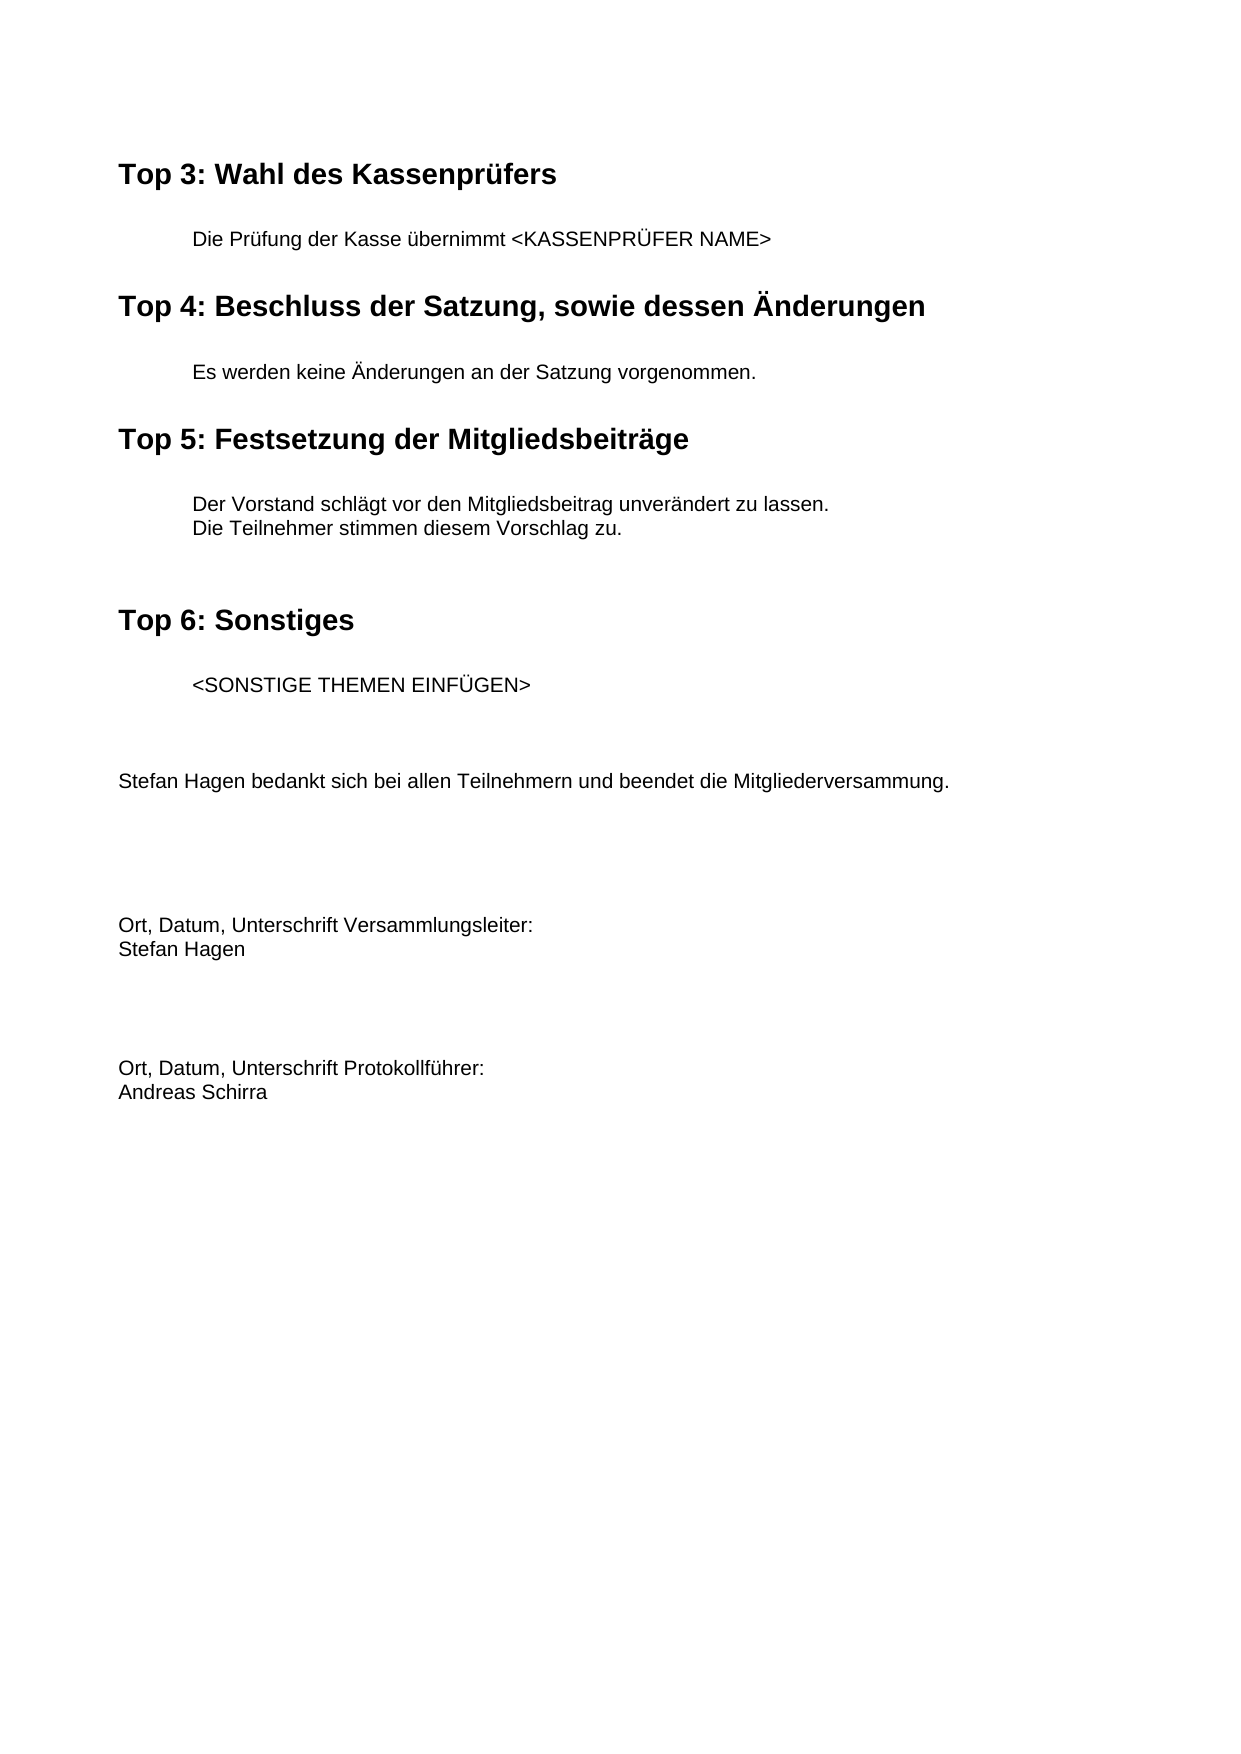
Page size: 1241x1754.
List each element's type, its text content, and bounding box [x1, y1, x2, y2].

subtitle Top 4: Beschluss der Satzung, sowie dessen Änderungen [118, 289, 1122, 323]
text Es werden keine Änderungen an der Satzung vorgenommen. [118, 359, 1122, 383]
text Die Prüfung der Kasse übernimmt <KASSENPRÜFER NAME> [118, 227, 1122, 251]
text Der Vorstand schlägt vor den Mitgliedsbeitrag unverändert zu lassen. [118, 492, 1122, 516]
subtitle Top 3: Wahl des Kassenprüfers [118, 157, 1122, 190]
subtitle Top 6: Sonstiges [118, 603, 1122, 636]
text Stefan Hagen bedankt sich bei allen Teilnehmern und beendet die Mitgliederversammung. [118, 769, 1122, 793]
subtitle Top 5: Festsetzung der Mitgliedsbeiträge [118, 422, 1122, 456]
text Andreas Schirra [118, 1080, 1122, 1104]
text Ort, Datum, Unterschrift Protokollführer: [118, 1056, 1122, 1080]
text Die Teilnehmer stimmen diesem Vorschlag zu. [118, 516, 1122, 540]
text Stefan Hagen [118, 936, 1122, 960]
text Ort, Datum, Unterschrift Versammlungsleiter: [118, 912, 1122, 936]
text <SONSTIGE THEMEN EINFÜGEN> [118, 673, 1122, 697]
